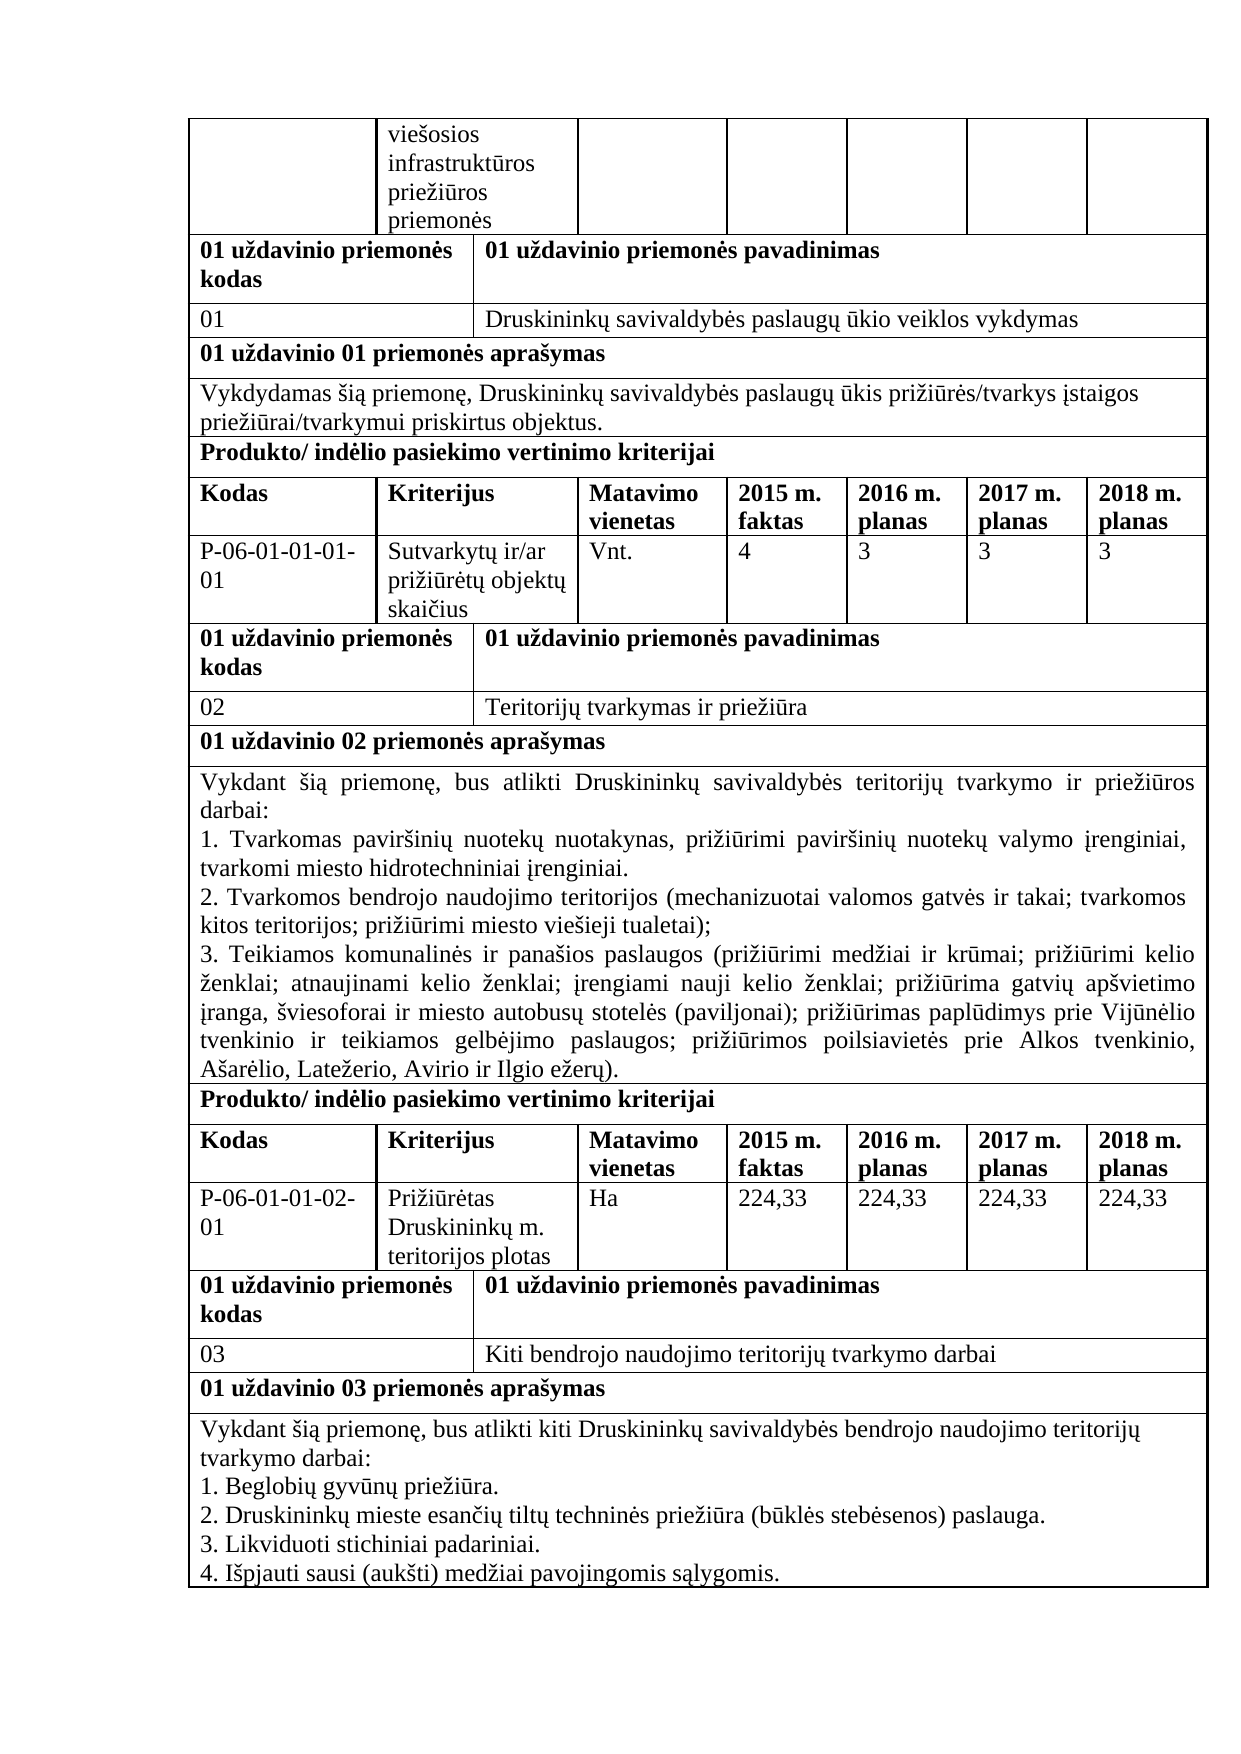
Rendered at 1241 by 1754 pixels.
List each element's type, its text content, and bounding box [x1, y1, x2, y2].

table_cell [728, 119, 846, 234]
table_cell 3 [848, 536, 966, 622]
table_cell 01 uždavinio 01 priemonės aprašymas [190, 338, 1206, 377]
table_cell Produkto/ indėlio pasiekimo vertinimo kriterijai [190, 437, 1206, 477]
table_cell 2018 m. planas [1088, 1125, 1206, 1182]
table_cell Matavimo vienetas [579, 1125, 726, 1182]
table_cell 02 [190, 692, 473, 725]
table_cell Vykdant šią priemonę, bus atlikti kiti Druskininkų savivaldybės bendrojo naudojimo teritorijų tvarkymo darbai: 1. Beglobių gyvūnų priežiūra. 2. Druskininkų mieste esančių tiltų techninės priežiūra (būklės stebėsenos) paslauga. 3. Likviduoti stichiniai padariniai. 4. Išpjauti sausi (aukšti) medžiai pavojingomis sąlygomis. [190, 1414, 1206, 1586]
table_cell 224,33 [1088, 1183, 1206, 1269]
table_cell 4 [728, 536, 846, 622]
table_cell Druskininkų savivaldybės paslaugų ūkio veiklos vykdymas [474, 304, 1206, 337]
table_cell Matavimo vienetas [579, 478, 726, 535]
table_cell 01 uždavinio priemonės pavadinimas [474, 624, 1206, 691]
table_cell 2015 m. faktas [728, 1125, 846, 1182]
table_cell 01 uždavinio priemonės kodas [190, 624, 473, 691]
table_cell 03 [190, 1339, 473, 1372]
table_cell 01 [190, 304, 473, 337]
table_cell Kiti bendrojo naudojimo teritorijų tvarkymo darbai [474, 1339, 1206, 1372]
table_cell Vykdydamas šią priemonę, Druskininkų savivaldybės paslaugų ūkis prižiūrės/tvarkys įstaigos priežiūrai/tvarkymui priskirtus objektus. [190, 379, 1206, 436]
table_cell 224,33 [848, 1183, 966, 1269]
table_cell [579, 119, 726, 234]
table_cell [1088, 119, 1206, 234]
table_cell [190, 119, 375, 234]
table_cell Prižiūrėtas Druskininkų m. teritorijos plotas [378, 1183, 577, 1269]
table_cell 224,33 [968, 1183, 1086, 1269]
table_cell 01 uždavinio 02 priemonės aprašymas [190, 726, 1206, 766]
table_cell Teritorijų tvarkymas ir priežiūra [474, 692, 1206, 725]
table_cell 2017 m. planas [968, 1125, 1086, 1182]
table_cell Kriterijus [378, 478, 577, 535]
table_cell 01 uždavinio priemonės kodas [190, 1271, 473, 1338]
table_cell [848, 119, 966, 234]
table_cell Produkto/ indėlio pasiekimo vertinimo kriterijai [190, 1084, 1206, 1124]
table_cell 2016 m. planas [848, 1125, 966, 1182]
table_cell Kriterijus [378, 1125, 577, 1182]
table_cell 224,33 [728, 1183, 846, 1269]
table_cell 01 uždavinio priemonės pavadinimas [474, 1271, 1206, 1338]
table_cell viešosios infrastruktūros priežiūros priemonės [378, 119, 577, 234]
table_cell [968, 119, 1086, 234]
table_cell Ha [579, 1183, 726, 1269]
table_cell Vykdant šią priemonę, bus atlikti Druskininkų savivaldybės teritorijų tvarkymo ir priežiūros darbai: 1. Tvarkomas paviršinių nuotekų nuotakynas, prižiūrimi paviršinių nuotekų valymo įrenginiai, tvarkomi miesto hidrotechniniai įrenginiai. 2. Tvarkomos bendrojo naudojimo teritorijos (mechanizuotai valomos gatvės ir takai; tvarkomos kitos teritorijos; prižiūrimi miesto viešieji tualetai); 3. Teikiamos komunalinės ir panašios paslaugos (prižiūrimi medžiai ir krūmai; prižiūrimi kelio ženklai; atnaujinami kelio ženklai; įrengiami nauji kelio ženklai; prižiūrima gatvių apšvietimo įranga, šviesoforai ir miesto autobusų stotelės (paviljonai); prižiūrimas paplūdimys prie Vijūnėlio tvenkinio ir teikiamos gelbėjimo paslaugos; prižiūrimos poilsiavietės prie Alkos tvenkinio, Ašarėlio, Latežerio, Avirio ir Ilgio ežerų). [190, 767, 1206, 1083]
table_cell 01 uždavinio priemonės kodas [190, 235, 473, 303]
table_cell P-06-01-01-01-01 [190, 536, 375, 622]
table_cell 2017 m. planas [968, 478, 1086, 535]
table_cell 3 [968, 536, 1086, 622]
table_cell 2016 m. planas [848, 478, 966, 535]
table_cell 2015 m. faktas [728, 478, 846, 535]
table_cell Kodas [190, 478, 375, 535]
table_cell P-06-01-01-02-01 [190, 1183, 375, 1269]
table_cell Kodas [190, 1125, 375, 1182]
table_cell 2018 m. planas [1088, 478, 1206, 535]
table_cell Vnt. [579, 536, 726, 622]
table_cell Sutvarkytų ir/ar prižiūrėtų objektų skaičius [378, 536, 577, 622]
table_cell 01 uždavinio priemonės pavadinimas [474, 235, 1206, 303]
table_cell 3 [1088, 536, 1206, 622]
table_cell 01 uždavinio 03 priemonės aprašymas [190, 1373, 1206, 1413]
